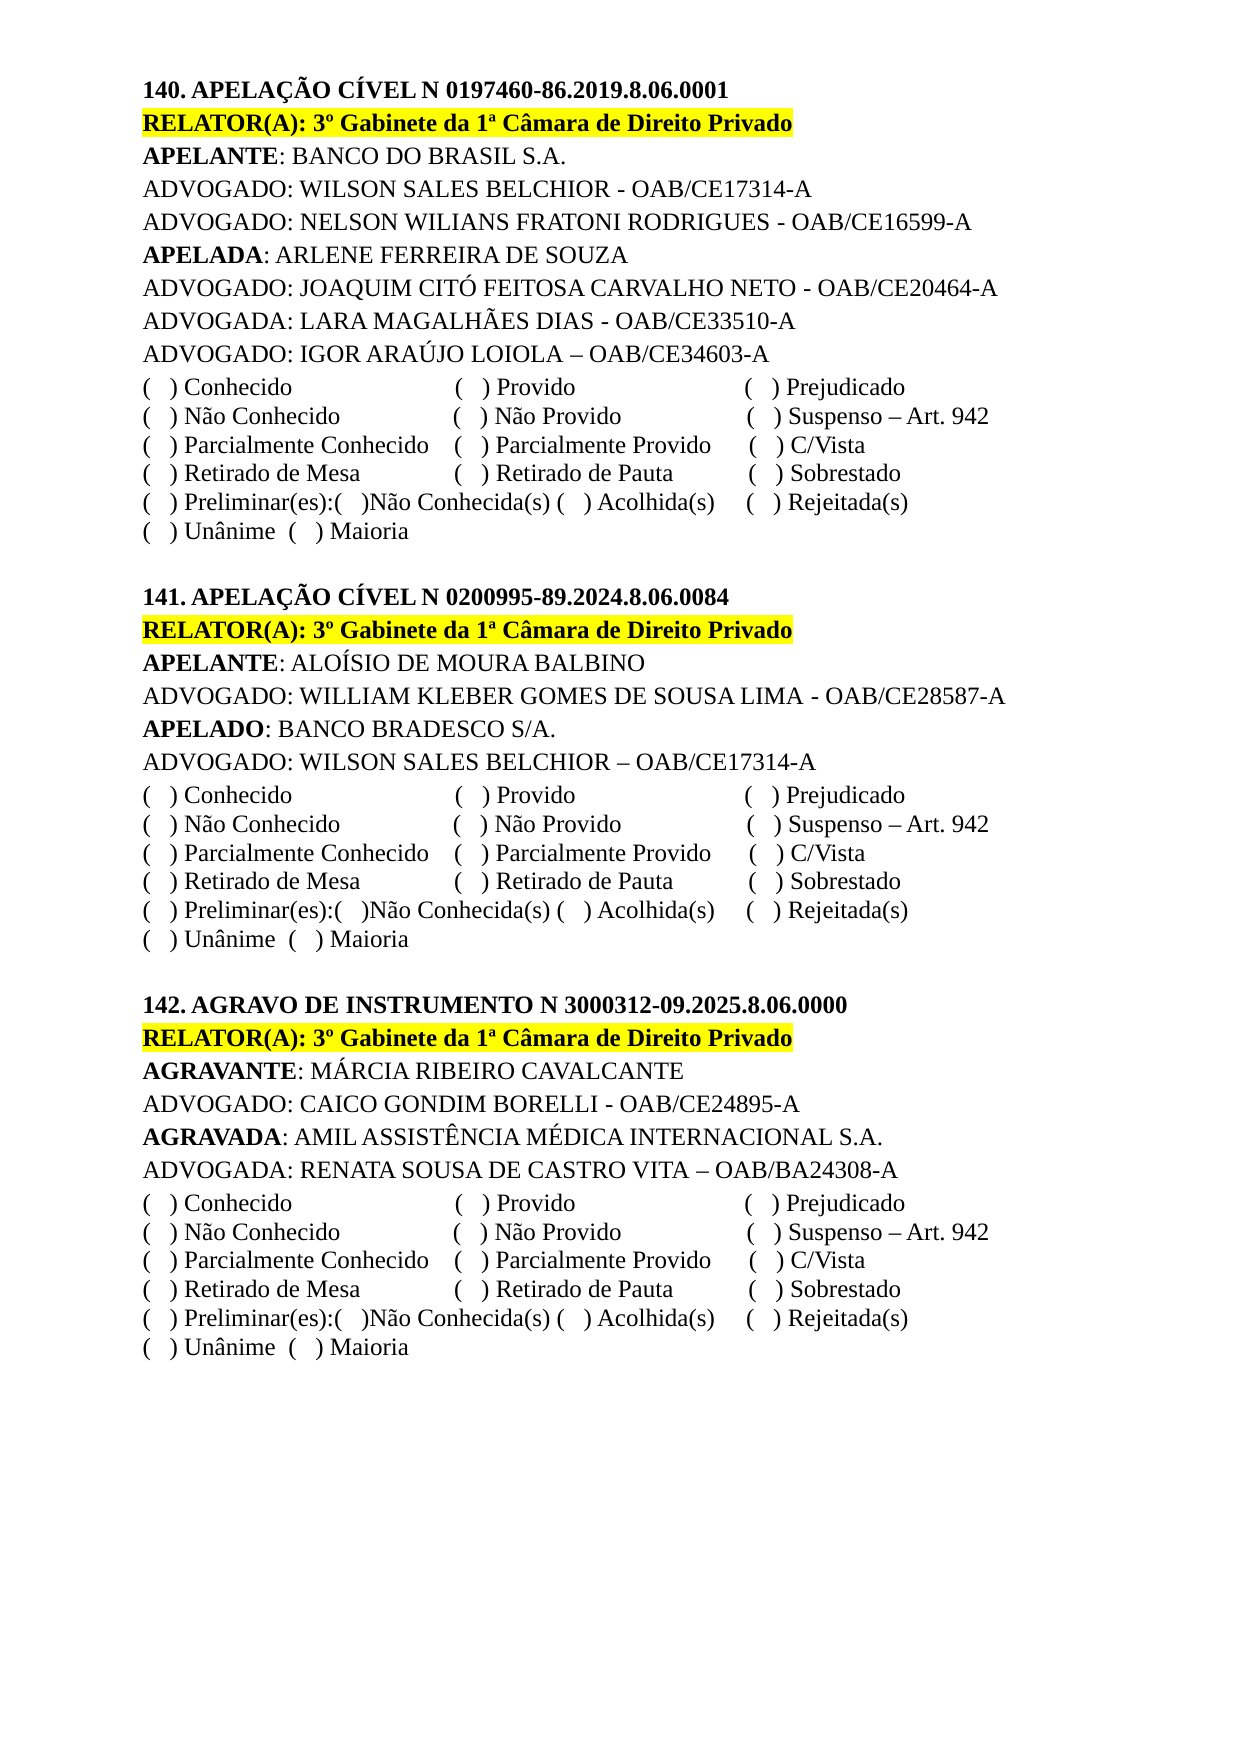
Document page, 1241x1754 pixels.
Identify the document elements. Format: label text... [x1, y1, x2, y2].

text ( ) Unânime ( ) Maioria 141. APELAÇÃO CÍVEL N 0200995-89.2024.8.06.0084 RELATOR(A): 3º Gabinete da 1ª Câmara de Direito Privado APELANTE: ALOÍSIO DE MOURA BALBINO ADVOGADO: WILLIAM KLEBER GOMES DE SOUSA LIMA - OAB/CE28587-A APELADO: BANCO BRADESCO S/A. ADVOGADO: WILSON SALES BELCHIOR – OAB/CE17314-A [142, 516, 1141, 776]
text ( ) Retirado de Mesa ( ) Retirado de Pauta ( ) Sobrestado [142, 1274, 1158, 1303]
text ( ) Parcialmente Conhecido ( ) Parcialmente Provido ( ) C/Vista [142, 1246, 1158, 1274]
text ( ) Conhecido ( ) Provido ( ) Prejudicado [142, 1188, 1141, 1217]
text ( ) Parcialmente Conhecido ( ) Parcialmente Provido ( ) C/Vista [142, 430, 1158, 458]
text ( ) Unânime ( ) Maioria 142. AGRAVO DE INSTRUMENTO N 3000312-09.2025.8.06.0000 RELATOR(A): 3º Gabinete da 1ª Câmara de Direito Privado AGRAVANTE: MÁRCIA RIBEIRO CAVALCANTE ADVOGADO: CAICO GONDIM BORELLI - OAB/CE24895-A AGRAVADA: AMIL ASSISTÊNCIA MÉDICA INTERNACIONAL S.A. ADVOGADA: RENATA SOUSA DE CASTRO VITA – OAB/BA24308-A [142, 924, 1141, 1184]
text ( ) Conhecido ( ) Provido ( ) Prejudicado [142, 780, 1141, 809]
text ( ) Retirado de Mesa ( ) Retirado de Pauta ( ) Sobrestado [142, 866, 1158, 895]
text ( ) Não Conhecido ( ) Não Provido ( ) Suspenso – Art. 942 [142, 1217, 1158, 1246]
text 140. APELAÇÃO CÍVEL N 0197460-86.2019.8.06.0001 RELATOR(A): 3º Gabinete da 1ª Câmara de Direito Privado APELANTE: BANCO DO BRASIL S.A. ADVOGADO: WILSON SALES BELCHIOR - OAB/CE17314-A ADVOGADO: NELSON WILIANS FRATONI RODRIGUES - OAB/CE16599-A APELADA: ARLENE FERREIRA DE SOUZA ADVOGADO: JOAQUIM CITÓ FEITOSA CARVALHO NETO - OAB/CE20464-A ADVOGADA: LARA MAGALHÃES DIAS - OAB/CE33510-A ADVOGADO: IGOR ARAÚJO LOIOLA – OAB/CE34603-A [142, 75, 1141, 368]
text ( ) Parcialmente Conhecido ( ) Parcialmente Provido ( ) C/Vista [142, 838, 1158, 866]
text ( ) Não Conhecido ( ) Não Provido ( ) Suspenso – Art. 942 [142, 401, 1158, 430]
text ( ) Preliminar(es):( )Não Conhecida(s) ( ) Acolhida(s) ( ) Rejeitada(s) [142, 895, 1158, 924]
text ( ) Preliminar(es):( )Não Conhecida(s) ( ) Acolhida(s) ( ) Rejeitada(s) [142, 487, 1158, 516]
text ( ) Retirado de Mesa ( ) Retirado de Pauta ( ) Sobrestado [142, 458, 1158, 487]
text ( ) Preliminar(es):( )Não Conhecida(s) ( ) Acolhida(s) ( ) Rejeitada(s) [142, 1303, 1158, 1332]
text ( ) Conhecido ( ) Provido ( ) Prejudicado [142, 372, 1141, 401]
text ( ) Unânime ( ) Maioria [142, 1332, 1141, 1427]
text ( ) Não Conhecido ( ) Não Provido ( ) Suspenso – Art. 942 [142, 809, 1158, 838]
